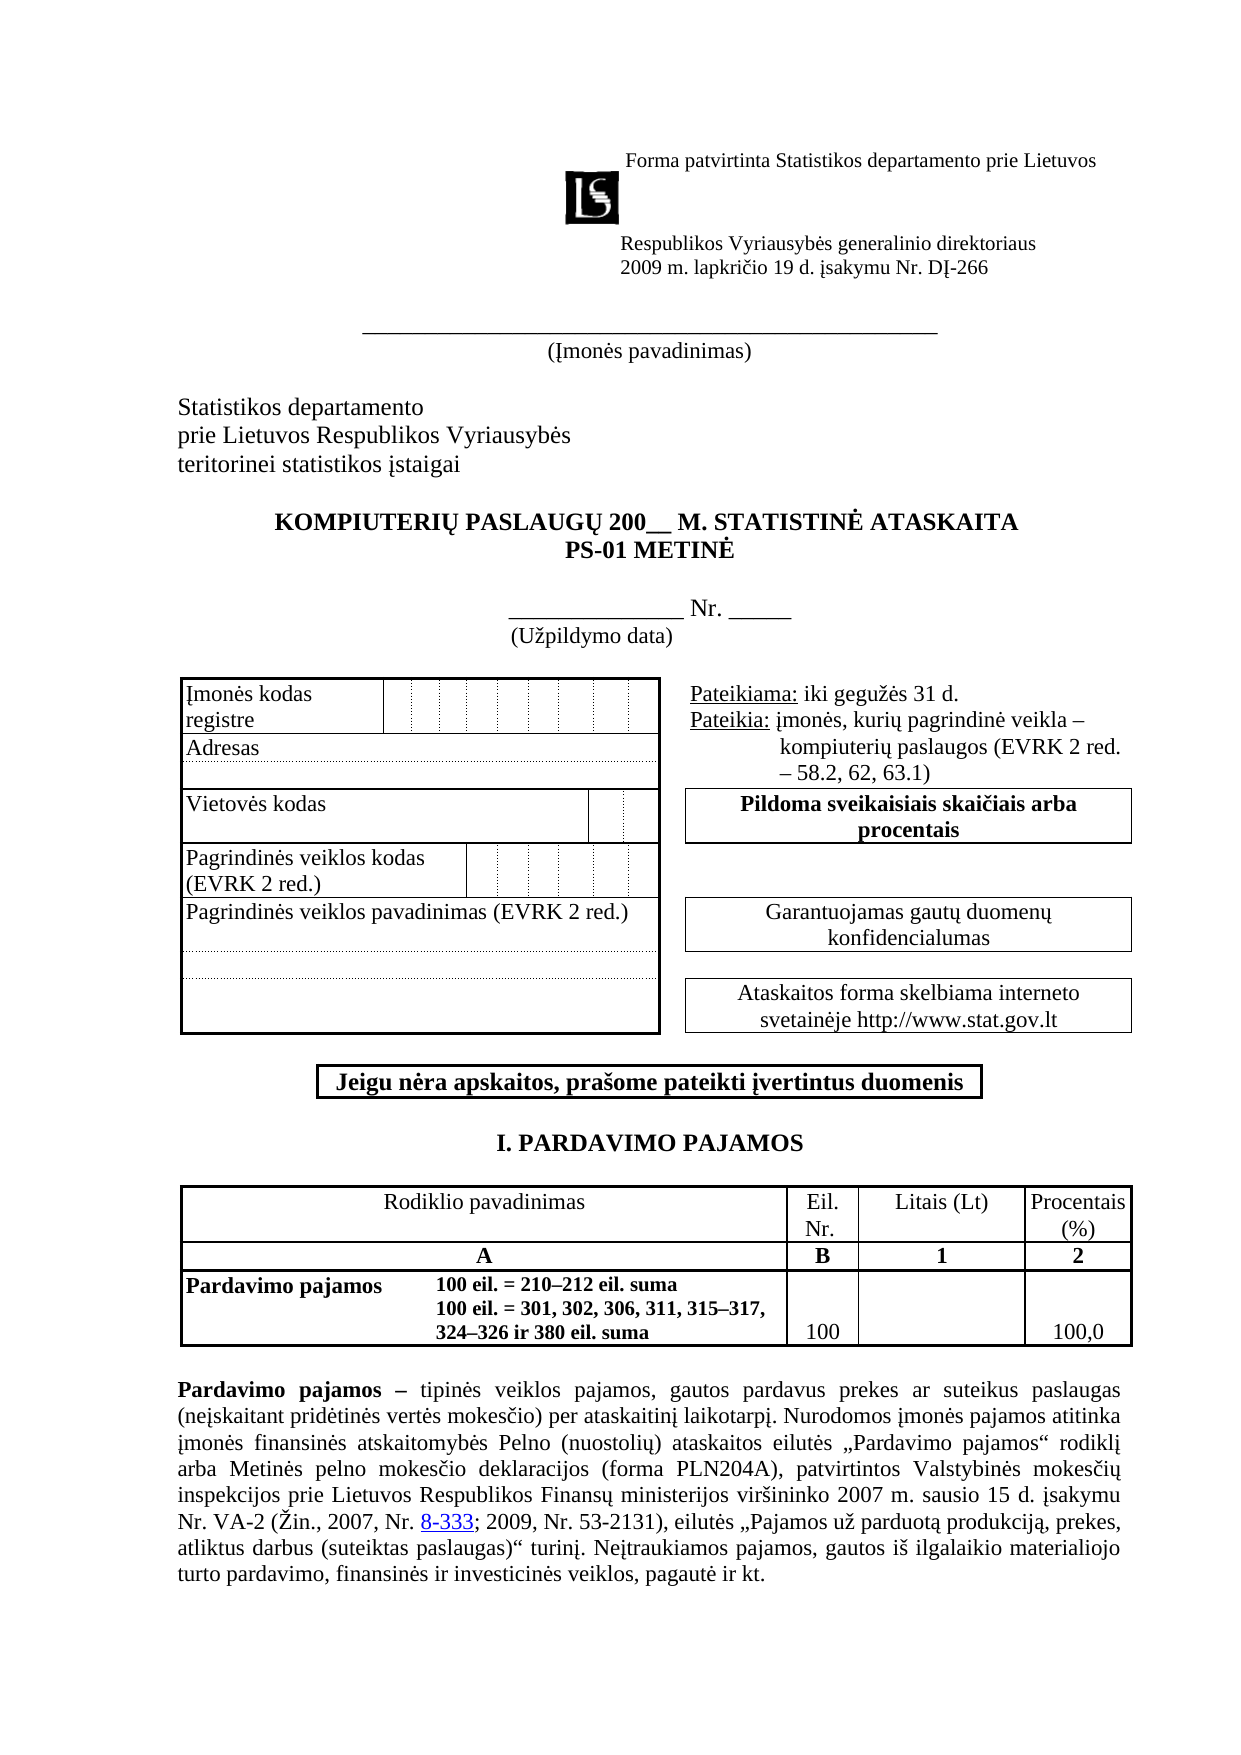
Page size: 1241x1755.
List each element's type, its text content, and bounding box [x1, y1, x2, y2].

table_cell 100 [788, 1272, 858, 1344]
table_cell Pagrindinės veiklos pavadinimas (EVRK 2 red.) [183, 898, 658, 951]
table_header Eil. Nr. [854, 1188, 858, 1241]
table_cell [498, 844, 528, 897]
table_header [411, 680, 439, 733]
table_header Rodiklio pavadinimas [183, 1188, 786, 1241]
table_cell [661, 733, 686, 761]
table_header [498, 680, 528, 733]
text KOMPIUTERIŲ PASLAUGŲ 200__ M. STATISTINĖ ATASKAITA [177, 507, 1122, 536]
table_cell [661, 788, 685, 842]
text ______________ Nr. _____ [177, 593, 1122, 622]
table_cell [467, 844, 497, 897]
table_cell [686, 844, 1132, 897]
table_cell [528, 844, 559, 897]
table_header Pateikiama: iki gegužės 31 d. Pateikia: įmonės, kurių pagrindinė veikla – kompiuterių paslaugos (EVRK 2 red. – 58.2, 62, 63.1) [686, 677, 1132, 788]
text (Įmonės pavadinimas) [177, 337, 1122, 363]
table_header [594, 680, 628, 733]
table_cell [183, 978, 658, 1032]
table_cell [1127, 952, 1132, 978]
text Forma patvirtinta Statistikos departamento prie Lietuvos [561, 148, 1122, 231]
table_cell 1 [859, 1243, 863, 1269]
table_cell [559, 844, 594, 897]
table_header [384, 680, 411, 733]
text Statistikos departamento [177, 392, 1122, 421]
text Respublikos Vyriausybės generalinio direktoriaus [620, 231, 1122, 255]
table_cell [661, 842, 686, 897]
table_cell 100,0 [1026, 1272, 1130, 1344]
text I. PARDAVIMO PAJAMOS [177, 1128, 1122, 1156]
table_cell Vietovės kodas [183, 790, 588, 842]
text ______________________________________________ [177, 308, 1122, 337]
table_header [629, 680, 658, 733]
table_header Litais (Lt) [859, 1188, 1024, 1241]
table_header [559, 680, 594, 733]
table_cell [661, 897, 685, 951]
table_cell [661, 951, 686, 978]
table_cell [594, 844, 628, 897]
text PS-01 METINĖ [177, 536, 1122, 564]
table_cell [859, 1272, 1024, 1344]
table_header [528, 680, 559, 733]
table_cell [661, 978, 685, 1032]
text teritorinei statistikos įstaigai [177, 449, 1122, 478]
table_cell Pardavimo pajamos [183, 1272, 431, 1344]
table_cell B [854, 1243, 858, 1269]
text prie Lietuvos Respublikos Vyriausybės [177, 421, 1122, 449]
text 2009 m. lapkričio 19 d. įsakymu Nr. DĮ-266 [620, 255, 1122, 279]
table_cell [661, 761, 686, 788]
table_cell [589, 790, 624, 842]
table_header [467, 680, 497, 733]
table_cell [686, 952, 690, 978]
table_cell [624, 790, 658, 842]
table_header [661, 677, 686, 733]
text (Užpildymo data) [511, 622, 1122, 648]
text Pardavimo pajamos – tipinės veiklos pajamos, gautos pardavus prekes ar suteikus paslaugas (neįskaitant pridėtinės vertės mokesčio) per ataskaitinį laikotarpį. Nurodomos įmonės pajamos atitinka įmonės finansinės atskaitomybės Pelno (nuostolių) ataskaitos eilutės „Pardavimo pajamos“ rodiklį arba Metinės pelno mokesčio deklaracijos (forma PLN204A), patvirtintos Valstybinės mokesčių inspekcijos prie Lietuvos Respublikos Finansų ministerijos viršininko 2007 m. sausio 15 d. įsakymu Nr. VA-2 (Žin., 2007, Nr. 8-333; 2009, Nr. 53-2131), eilutės „Pajamos už parduotą produkciją, prekes, atliktus darbus (suteiktas paslaugas)“ turinį. Neįtraukiamos pajamos, gautos iš ilgalaikio materialiojo turto pardavimo, finansinės ir investicinės veiklos, pagautė ir kt. [177, 1376, 1122, 1587]
table_cell [629, 844, 658, 897]
table_header [439, 680, 467, 733]
